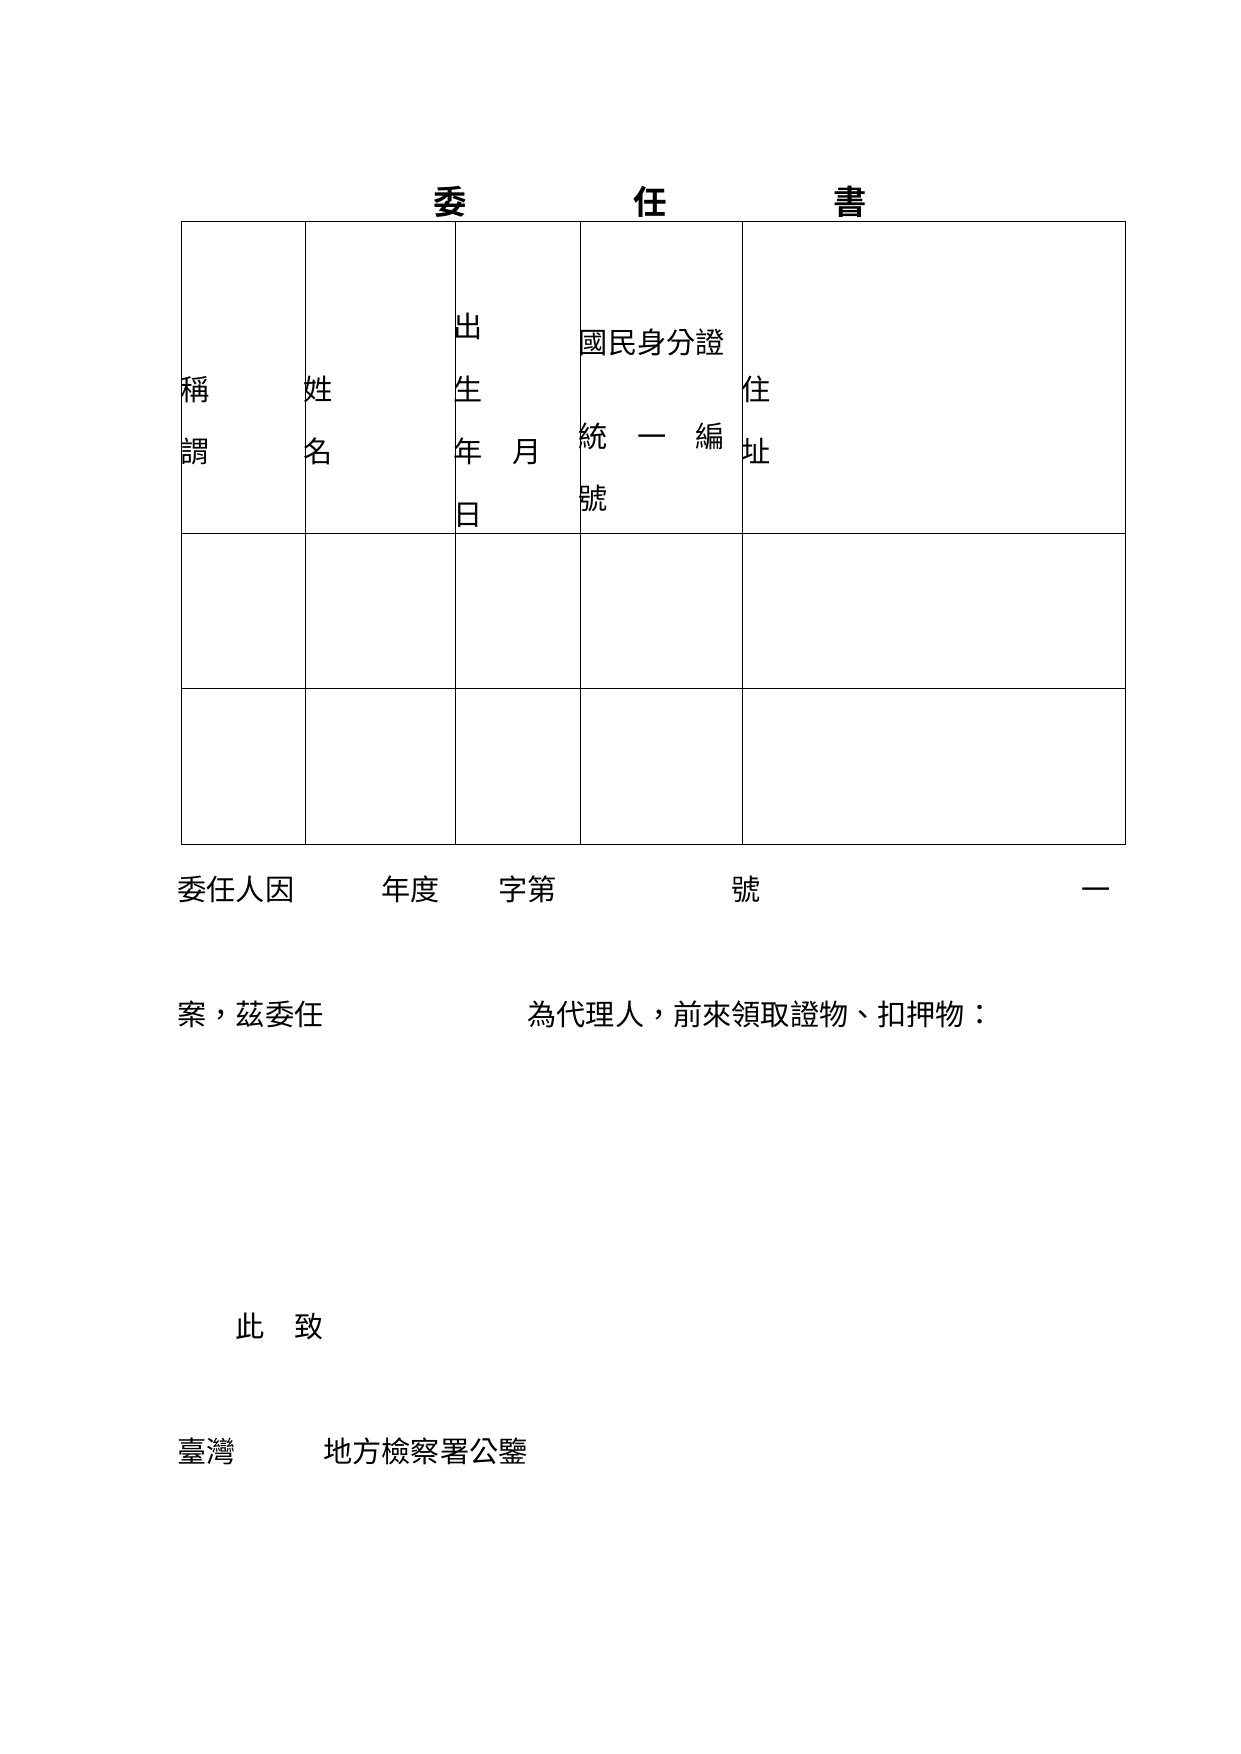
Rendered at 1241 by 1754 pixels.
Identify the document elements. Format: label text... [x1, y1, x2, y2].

text 委 任 書 [177, 158, 1122, 221]
table_cell [456, 534, 580, 688]
text 此 致 [177, 1283, 1122, 1346]
table_cell [743, 534, 1125, 688]
table_header 國民身分證 統 一 編 號 [581, 222, 742, 533]
table_cell [743, 689, 1125, 843]
table_cell [581, 689, 742, 843]
text 臺灣 地方檢察署公鑒 [177, 1408, 1122, 1471]
text 委任人因 年度 字第 號 一案，茲委任 為代理人，前來領取證物、扣押物： [177, 846, 1122, 1033]
table_header 出 生 年 月 日 [456, 222, 580, 533]
table_header 稱 謂 [182, 222, 305, 533]
table_cell [306, 534, 455, 688]
table_header 住 址 [743, 222, 1125, 533]
table_cell [456, 689, 580, 843]
table_header 姓 名 [306, 222, 455, 533]
table_cell [306, 689, 455, 843]
table_cell [581, 534, 742, 688]
table_cell [182, 534, 305, 688]
table_cell [182, 689, 305, 843]
